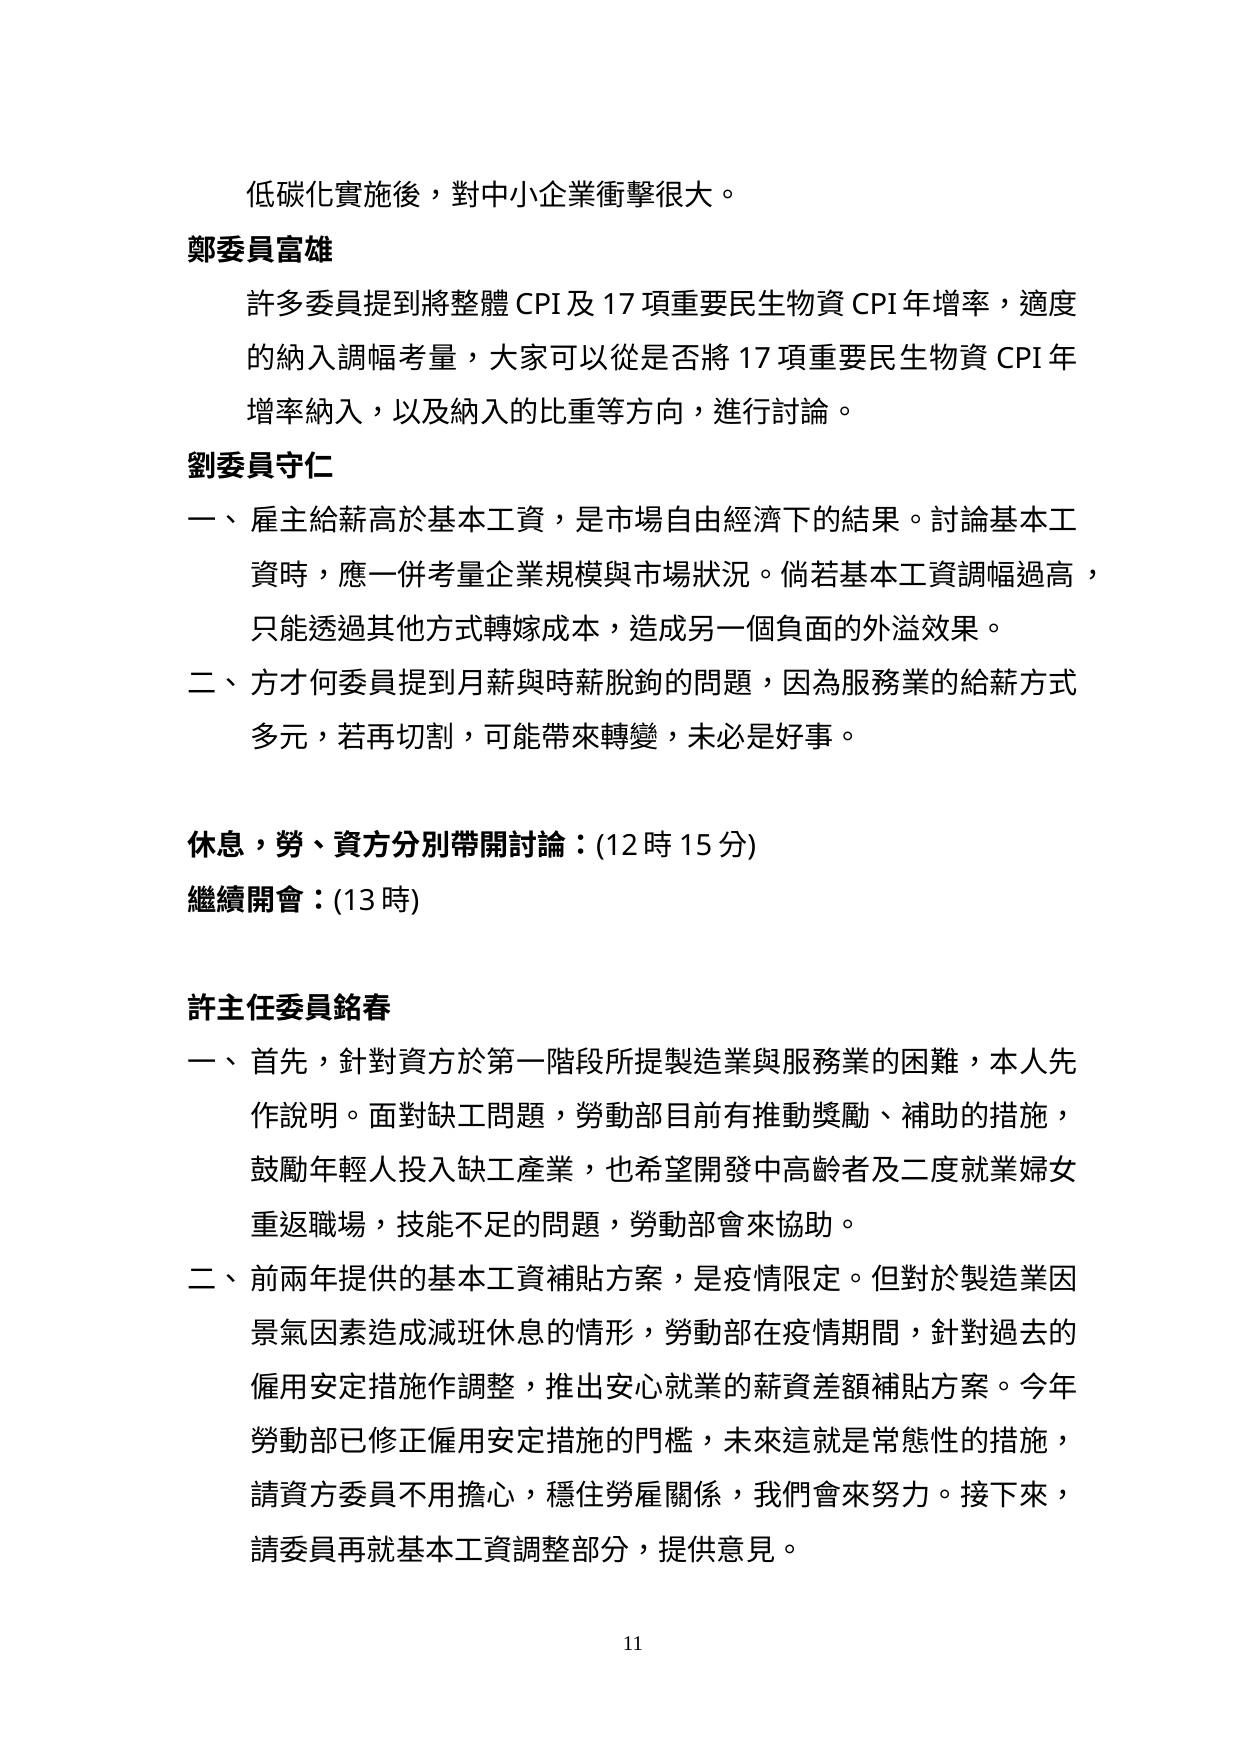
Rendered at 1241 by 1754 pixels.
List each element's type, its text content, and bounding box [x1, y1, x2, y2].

list 首先，針對資方於第一階段所提製造業與服務業的困難，本人先作說明。面對缺工問題，勞動部目前有推動獎勵、補助的措施，鼓勵年輕人投入缺工產業，也希望開發中高齡者及二度就業婦女重返職場，技能不足的問題，勞動部會來協助。 [187, 1029, 1078, 1246]
list 前兩年提供的基本工資補貼方案，是疫情限定。但對於製造業因景氣因素造成減班休息的情形，勞動部在疫情期間，針對過去的僱用安定措施作調整，推出安心就業的薪資差額補貼方案。今年勞動部已修正僱用安定措施的門檻，未來這就是常態性的措施，請資方委員不用擔心，穩住勞雇關係，我們會來努力。接下來，請委員再就基本工資調整部分，提供意見。 [187, 1246, 1078, 1571]
text 許多委員提到將整體CPI及17項重要民生物資CPI年增率，適度的納入調幅考量，大家可以從是否將17項重要民生物資CPI年增率納入，以及納入的比重等方向，進行討論。 [246, 271, 1078, 433]
text 許主任委員銘春 [187, 975, 1078, 1029]
text 劉委員守仁 [187, 433, 1078, 487]
text 繼續開會：(13時) [187, 867, 1078, 921]
list 雇主給薪高於基本工資，是市場自由經濟下的結果。討論基本工資時，應一併考量企業規模與市場狀況。倘若基本工資調幅過高，只能透過其他方式轉嫁成本，造成另一個負面的外溢效果。 [187, 487, 1078, 650]
list 方才何委員提到月薪與時薪脫鉤的問題，因為服務業的給薪方式多元，若再切割，可能帶來轉變，未必是好事。 [187, 650, 1078, 758]
text 鄭委員富雄 [187, 217, 1078, 271]
text 休息，勞、資方分別帶開討論：(12時15分) [187, 812, 1078, 867]
list 低碳化實施後，對中小企業衝擊很大。 [187, 162, 1078, 217]
